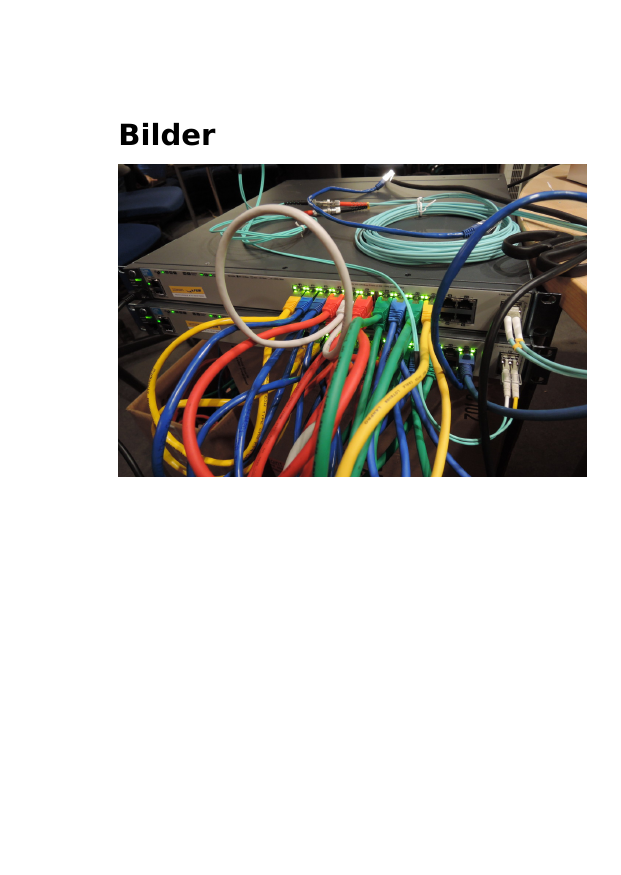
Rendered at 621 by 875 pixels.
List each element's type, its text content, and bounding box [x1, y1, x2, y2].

subtitle Bilder [118, 118, 502, 152]
picture [118, 164, 587, 477]
